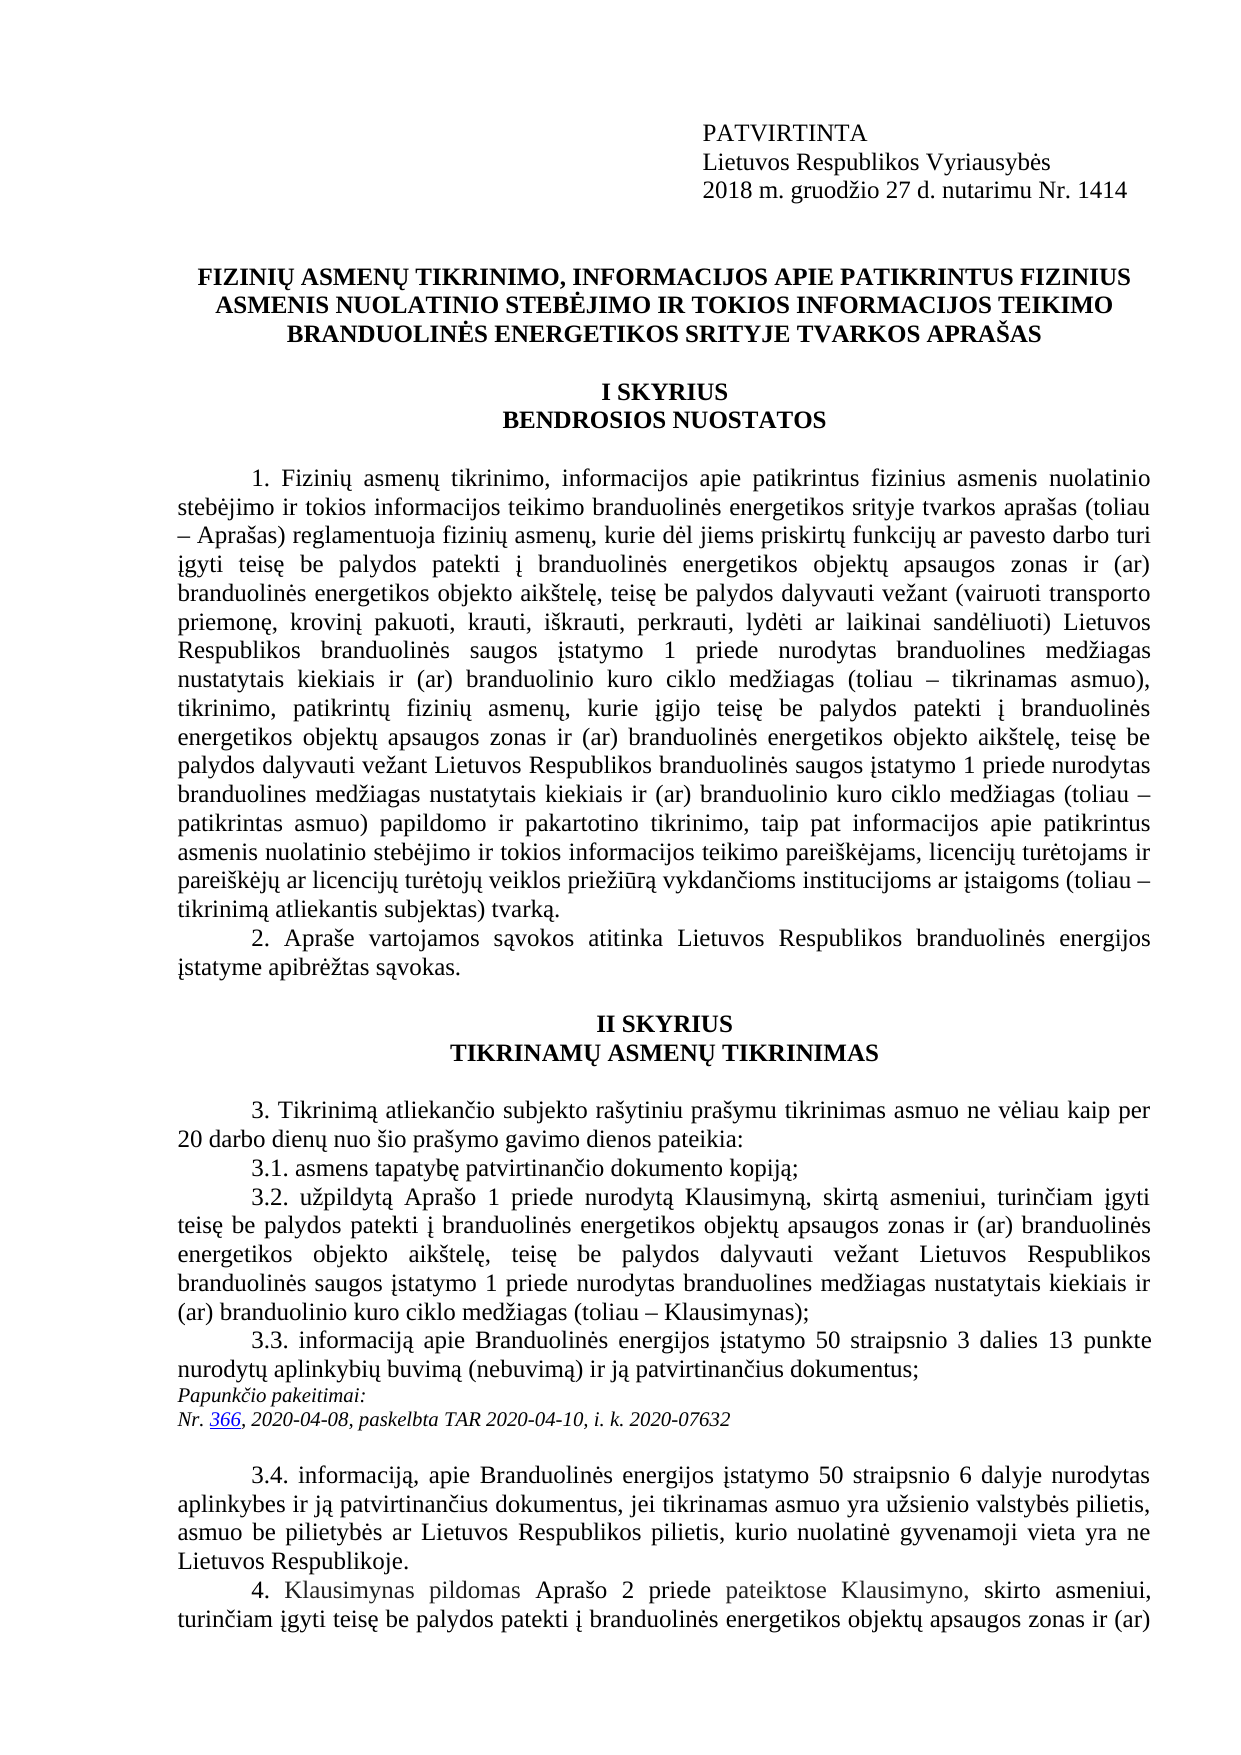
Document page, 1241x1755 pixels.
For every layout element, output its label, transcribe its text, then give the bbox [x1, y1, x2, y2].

text 4. Klausimynas pildomas Aprašo 2 priede pateiktose Klausimyno, skirto asmeniui, turinčiam įgyti teisę be palydos patekti į branduolinės energetikos objektų apsaugos zonas ir (ar) [177, 1575, 1152, 1632]
text 1. Fizinių asmenų tikrinimo, informacijos apie patikrintus fizinius asmenis nuolatinio stebėjimo ir tokios informacijos teikimo branduolinės energetikos srityje tvarkos aprašas (toliau – Aprašas) reglamentuoja fizinių asmenų, kurie dėl jiems priskirtų funkcijų ar pavesto darbo turi įgyti teisę be palydos patekti į branduolinės energetikos objektų apsaugos zonas ir (ar) branduolinės energetikos objekto aikštelę, teisę be palydos dalyvauti vežant (vairuoti transporto priemonę, krovinį pakuoti, krauti, iškrauti, perkrauti, lydėti ar laikinai sandėliuoti) Lietuvos Respublikos branduolinės saugos įstatymo 1 priede nurodytas branduolines medžiagas nustatytais kiekiais ir (ar) branduolinio kuro ciklo medžiagas (toliau – tikrinamas asmuo), tikrinimo, patikrintų fizinių asmenų, kurie įgijo teisę be palydos patekti į branduolinės energetikos objektų apsaugos zonas ir (ar) branduolinės energetikos objekto aikštelę, teisę be palydos dalyvauti vežant Lietuvos Respublikos branduolinės saugos įstatymo 1 priede nurodytas branduolines medžiagas nustatytais kiekiais ir (ar) branduolinio kuro ciklo medžiagas (toliau – patikrintas asmuo) papildomo ir pakartotino tikrinimo, taip pat informacijos apie patikrintus asmenis nuolatinio stebėjimo ir tokios informacijos teikimo pareiškėjams, licencijų turėtojams ir pareiškėjų ar licencijų turėtojų veiklos priežiūrą vykdančioms institucijoms ar įstaigoms (toliau – tikrinimą atliekantis subjektas) tvarką. [177, 463, 1152, 923]
text I SKYRIUS [177, 377, 1152, 406]
text BENDROSIOS NUOSTATOS [177, 406, 1152, 434]
text Lietuvos Respublikos Vyriausybės [177, 147, 1152, 176]
text 2018 m. gruodžio 27 d. nutarimu Nr. 1414 [177, 176, 1152, 204]
text TIKRINAMŲ ASMENŲ TIKRINIMAS [177, 1038, 1152, 1067]
text 3.3. informaciją apie Branduolinės energijos įstatymo 50 straipsnio 3 dalies 13 punkte nurodytų aplinkybių buvimą (nebuvimą) ir ją patvirtinančius dokumentus; [177, 1326, 1152, 1383]
text 3.4. informaciją, apie Branduolinės energijos įstatymo 50 straipsnio 6 dalyje nurodytas aplinkybes ir ją patvirtinančius dokumentus, jei tikrinamas asmuo yra užsienio valstybės pilietis, asmuo be pilietybės ar Lietuvos Respublikos pilietis, kurio nuolatinė gyvenamoji vieta yra ne Lietuvos Respublikoje. [177, 1460, 1152, 1575]
text PATVIRTINTA [177, 118, 1152, 147]
text Papunkčio pakeitimai: [177, 1383, 1152, 1407]
text II SKYRIUS [177, 1009, 1152, 1038]
text 3.1. asmens tapatybę patvirtinančio dokumento kopiją; [177, 1153, 1152, 1182]
text 2. Apraše vartojamos sąvokos atitinka Lietuvos Respublikos branduolinės energijos įstatyme apibrėžtas sąvokas. [177, 923, 1152, 981]
text 3. Tikrinimą atliekančio subjekto rašytiniu prašymu tikrinimas asmuo ne vėliau kaip per 20 darbo dienų nuo šio prašymo gavimo dienos pateikia: [177, 1096, 1152, 1153]
text 3.2. užpildytą Aprašo 1 priede nurodytą Klausimyną, skirtą asmeniui, turinčiam įgyti teisę be palydos patekti į branduolinės energetikos objektų apsaugos zonas ir (ar) branduolinės energetikos objekto aikštelę, teisę be palydos dalyvauti vežant Lietuvos Respublikos branduolinės saugos įstatymo 1 priede nurodytas branduolines medžiagas nustatytais kiekiais ir (ar) branduolinio kuro ciklo medžiagas (toliau – Klausimynas); [177, 1182, 1152, 1326]
text Nr. 366, 2020-04-08, paskelbta TAR 2020-04-10, i. k. 2020-07632 [177, 1407, 1152, 1431]
text FIZINIŲ ASMENŲ TIKRINIMO, INFORMACIJOS APIE PATIKRINTUS FIZINIUS ASMENIS NUOLATINIO STEBĖJIMO IR TOKIOS INFORMACIJOS TEIKIMO BRANDUOLINĖS ENERGETIKOS SRITYJE TVARKOS APRAŠAS [177, 262, 1152, 348]
